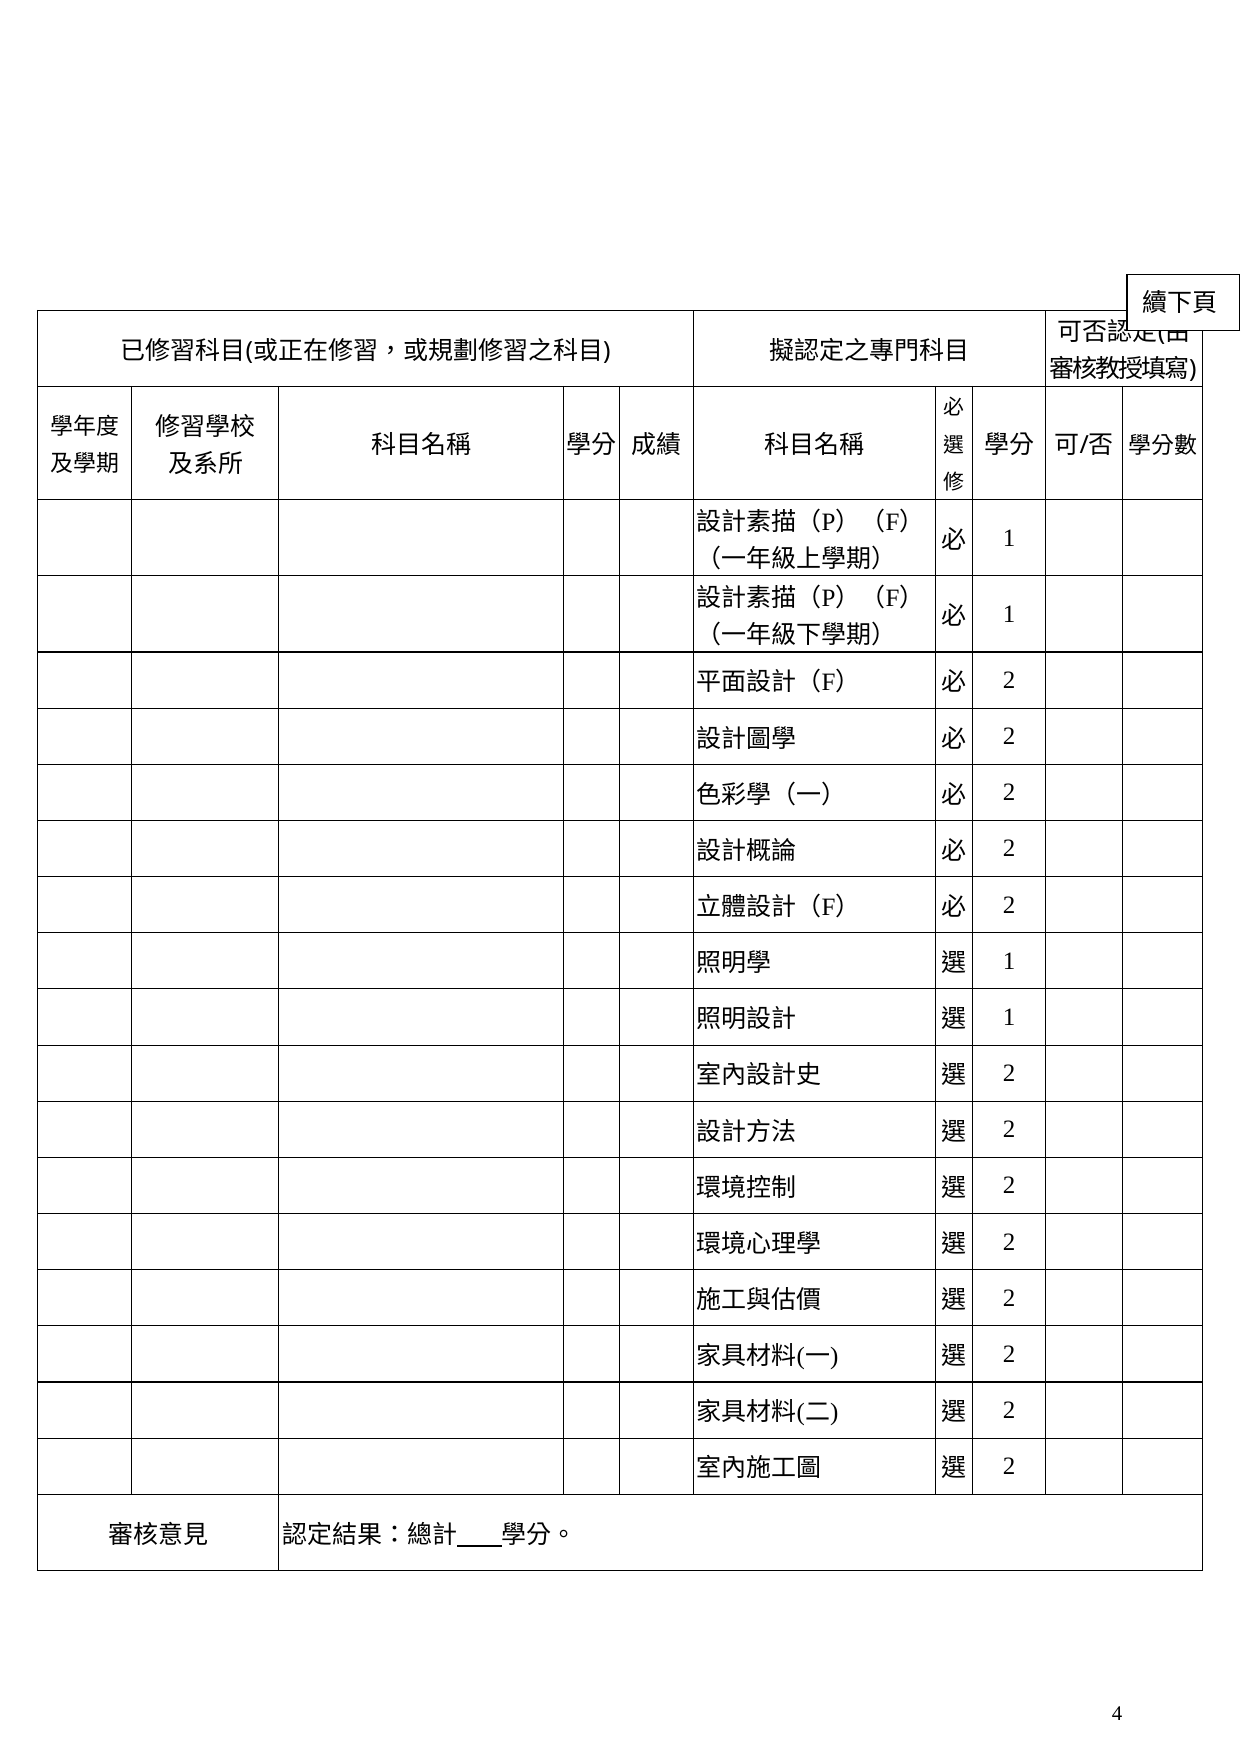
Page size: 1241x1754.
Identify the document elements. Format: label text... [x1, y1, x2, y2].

table_cell 2 [973, 1158, 1045, 1213]
table_cell [1123, 1383, 1202, 1437]
table_cell [132, 1102, 278, 1157]
table_cell 選 [936, 989, 972, 1044]
table_cell 2 [973, 1439, 1045, 1494]
table_cell [132, 1046, 278, 1101]
table_cell 施工與估價 [694, 1270, 935, 1325]
table_cell 必 [936, 653, 972, 708]
table_cell 可/否 [1046, 387, 1122, 499]
table_cell 立體設計（F） [694, 877, 935, 932]
table_cell [279, 989, 563, 1044]
table_cell [38, 821, 131, 876]
table_cell 必 [936, 500, 972, 575]
table_cell [1046, 1158, 1122, 1213]
table_cell [1046, 877, 1122, 932]
table_cell [279, 1046, 563, 1101]
table_cell [38, 1046, 131, 1101]
table_cell [38, 1326, 131, 1381]
table_cell [564, 1158, 619, 1213]
table_cell [279, 1326, 563, 1381]
table_cell [1123, 709, 1202, 764]
table_cell [1123, 933, 1202, 988]
table_cell [620, 576, 693, 651]
table_cell [38, 765, 131, 820]
table_cell [38, 653, 131, 708]
table_cell 選 [936, 933, 972, 988]
table_cell 2 [973, 1046, 1045, 1101]
table_cell [1046, 500, 1122, 575]
table_cell [1046, 1270, 1122, 1325]
table_cell [620, 1326, 693, 1381]
table_cell [279, 1158, 563, 1213]
table_cell [1046, 821, 1122, 876]
table_cell [564, 500, 619, 575]
table_cell [1123, 1439, 1202, 1494]
table_cell [279, 1102, 563, 1157]
table_cell [564, 765, 619, 820]
table_cell 2 [973, 1383, 1045, 1437]
table_cell [1123, 1046, 1202, 1101]
table_cell [38, 576, 131, 651]
table_cell [564, 576, 619, 651]
table_cell [620, 1383, 693, 1437]
table_cell 學分 [564, 387, 619, 499]
table_cell [132, 765, 278, 820]
table_cell [132, 1383, 278, 1437]
table_cell [279, 576, 563, 651]
table_cell [1123, 821, 1202, 876]
table_cell 色彩學（一） [694, 765, 935, 820]
table_cell [1046, 1046, 1122, 1101]
table_cell 1 [973, 933, 1045, 988]
table_cell 設計概論 [694, 821, 935, 876]
table_cell 1 [973, 989, 1045, 1044]
table_cell 學分數 [1123, 387, 1202, 499]
table_cell 2 [973, 653, 1045, 708]
table_cell [620, 1270, 693, 1325]
table_cell [38, 877, 131, 932]
table_cell [564, 653, 619, 708]
table_cell [279, 1383, 563, 1437]
table_cell 認定結果：總計 學分。 [279, 1495, 1202, 1570]
table_cell 科目名稱 [694, 387, 935, 499]
table_cell 照明設計 [694, 989, 935, 1044]
table_cell [620, 933, 693, 988]
table_cell [38, 1214, 131, 1269]
table_cell [1123, 1214, 1202, 1269]
text 續下頁 [1143, 283, 1223, 319]
table_cell [564, 821, 619, 876]
table_cell [132, 1326, 278, 1381]
table_cell [564, 989, 619, 1044]
table_cell [279, 1214, 563, 1269]
table_cell [132, 877, 278, 932]
table_cell [620, 709, 693, 764]
table_cell [279, 500, 563, 575]
table_cell [279, 765, 563, 820]
table_cell [620, 500, 693, 575]
table_cell 2 [973, 1214, 1045, 1269]
table_cell [564, 709, 619, 764]
table_cell [1123, 653, 1202, 708]
table_cell [279, 877, 563, 932]
table_cell [279, 933, 563, 988]
table_cell [620, 1102, 693, 1157]
table_cell [1046, 765, 1122, 820]
table_cell [620, 765, 693, 820]
table_cell [132, 933, 278, 988]
table_cell [564, 1270, 619, 1325]
table_cell 2 [973, 1102, 1045, 1157]
table_cell [1046, 653, 1122, 708]
table_cell [1046, 576, 1122, 651]
table_cell [564, 1383, 619, 1437]
table_header 已修習科目(或正在修習，或規劃修習之科目) [38, 311, 693, 386]
table_cell [620, 989, 693, 1044]
table_cell 選 [936, 1326, 972, 1381]
table_cell [620, 821, 693, 876]
table_cell 修習學校 及系所 [132, 387, 278, 499]
table_cell 設計方法 [694, 1102, 935, 1157]
table_cell [564, 1214, 619, 1269]
table_cell 家具材料(二) [694, 1383, 935, 1437]
table_cell 必 [936, 576, 972, 651]
table_cell 1 [973, 576, 1045, 651]
table_cell 家具材料(一) [694, 1326, 935, 1381]
table_cell [38, 709, 131, 764]
table_cell 2 [973, 709, 1045, 764]
table_cell [1046, 709, 1122, 764]
table_cell 2 [973, 1270, 1045, 1325]
table_header 擬認定之專門科目 [694, 311, 1045, 386]
table_cell 成績 [620, 387, 693, 499]
table_cell [564, 1102, 619, 1157]
table_cell [279, 1439, 563, 1494]
table_cell [1046, 1439, 1122, 1494]
table_cell [132, 709, 278, 764]
table_cell 平面設計（F） [694, 653, 935, 708]
table_cell [1123, 1270, 1202, 1325]
table_cell [620, 877, 693, 932]
table_cell [564, 1326, 619, 1381]
table_cell [564, 1046, 619, 1101]
table_cell [1046, 933, 1122, 988]
table_cell [38, 1102, 131, 1157]
table_cell [279, 821, 563, 876]
table_cell 學年度及學期 [38, 387, 131, 499]
table_cell [38, 989, 131, 1044]
table_cell [1123, 576, 1202, 651]
table_cell 室內設計史 [694, 1046, 935, 1101]
table_cell 選 [936, 1102, 972, 1157]
table_cell 2 [973, 765, 1045, 820]
table_cell [132, 500, 278, 575]
table_cell [564, 877, 619, 932]
table_cell [1046, 989, 1122, 1044]
table_cell [38, 1383, 131, 1437]
table_cell 設計素描（P）（F） （一年級上學期） [694, 500, 935, 575]
table_cell 必 [936, 877, 972, 932]
table_cell 2 [973, 877, 1045, 932]
table_cell 選 [936, 1046, 972, 1101]
table_cell 必選修 [936, 387, 972, 499]
table_cell 必 [936, 765, 972, 820]
table_cell 選 [936, 1383, 972, 1437]
table_cell [1123, 765, 1202, 820]
table_cell [620, 1214, 693, 1269]
table_cell [38, 500, 131, 575]
table_cell 設計圖學 [694, 709, 935, 764]
table_cell 環境心理學 [694, 1214, 935, 1269]
table_cell 必 [936, 709, 972, 764]
table_header 可否認定(由審核教授填寫) [1046, 311, 1202, 386]
table_cell [38, 1158, 131, 1213]
table_cell [1123, 877, 1202, 932]
table_cell [564, 933, 619, 988]
table_cell 照明學 [694, 933, 935, 988]
table_cell 1 [973, 500, 1045, 575]
table_cell [38, 933, 131, 988]
table_cell 學分 [973, 387, 1045, 499]
table_cell [38, 1439, 131, 1494]
table_cell 科目名稱 [279, 387, 563, 499]
table_cell [620, 1439, 693, 1494]
table_cell 2 [973, 1326, 1045, 1381]
table_cell 審核意見 [38, 1495, 278, 1570]
table_cell [132, 989, 278, 1044]
table_cell [1046, 1214, 1122, 1269]
table_cell [279, 709, 563, 764]
table_cell [564, 1439, 619, 1494]
table_cell 選 [936, 1270, 972, 1325]
table_cell [132, 1270, 278, 1325]
table_cell 環境控制 [694, 1158, 935, 1213]
table_cell [1123, 989, 1202, 1044]
table_cell 設計素描（P）（F） （一年級下學期） [694, 576, 935, 651]
table_cell [279, 653, 563, 708]
table_cell [620, 1158, 693, 1213]
table_cell [132, 821, 278, 876]
table_cell [132, 576, 278, 651]
table_cell 室內施工圖 [694, 1439, 935, 1494]
table_cell [1123, 1102, 1202, 1157]
table_cell 2 [973, 821, 1045, 876]
table_cell [1123, 1326, 1202, 1381]
table_cell [279, 1270, 563, 1325]
table_cell [1123, 1158, 1202, 1213]
table_cell [38, 1270, 131, 1325]
table_cell [132, 653, 278, 708]
table_cell [1046, 1326, 1122, 1381]
table_cell [1046, 1102, 1122, 1157]
table_cell [620, 1046, 693, 1101]
table_cell 必 [936, 821, 972, 876]
table_cell [132, 1214, 278, 1269]
table_cell [132, 1158, 278, 1213]
table_cell [620, 653, 693, 708]
table_cell [132, 1439, 278, 1494]
table_cell 選 [936, 1439, 972, 1494]
table_cell [1123, 500, 1202, 575]
table_cell 選 [936, 1214, 972, 1269]
table_cell [1046, 1383, 1122, 1437]
table_cell 選 [936, 1158, 972, 1213]
